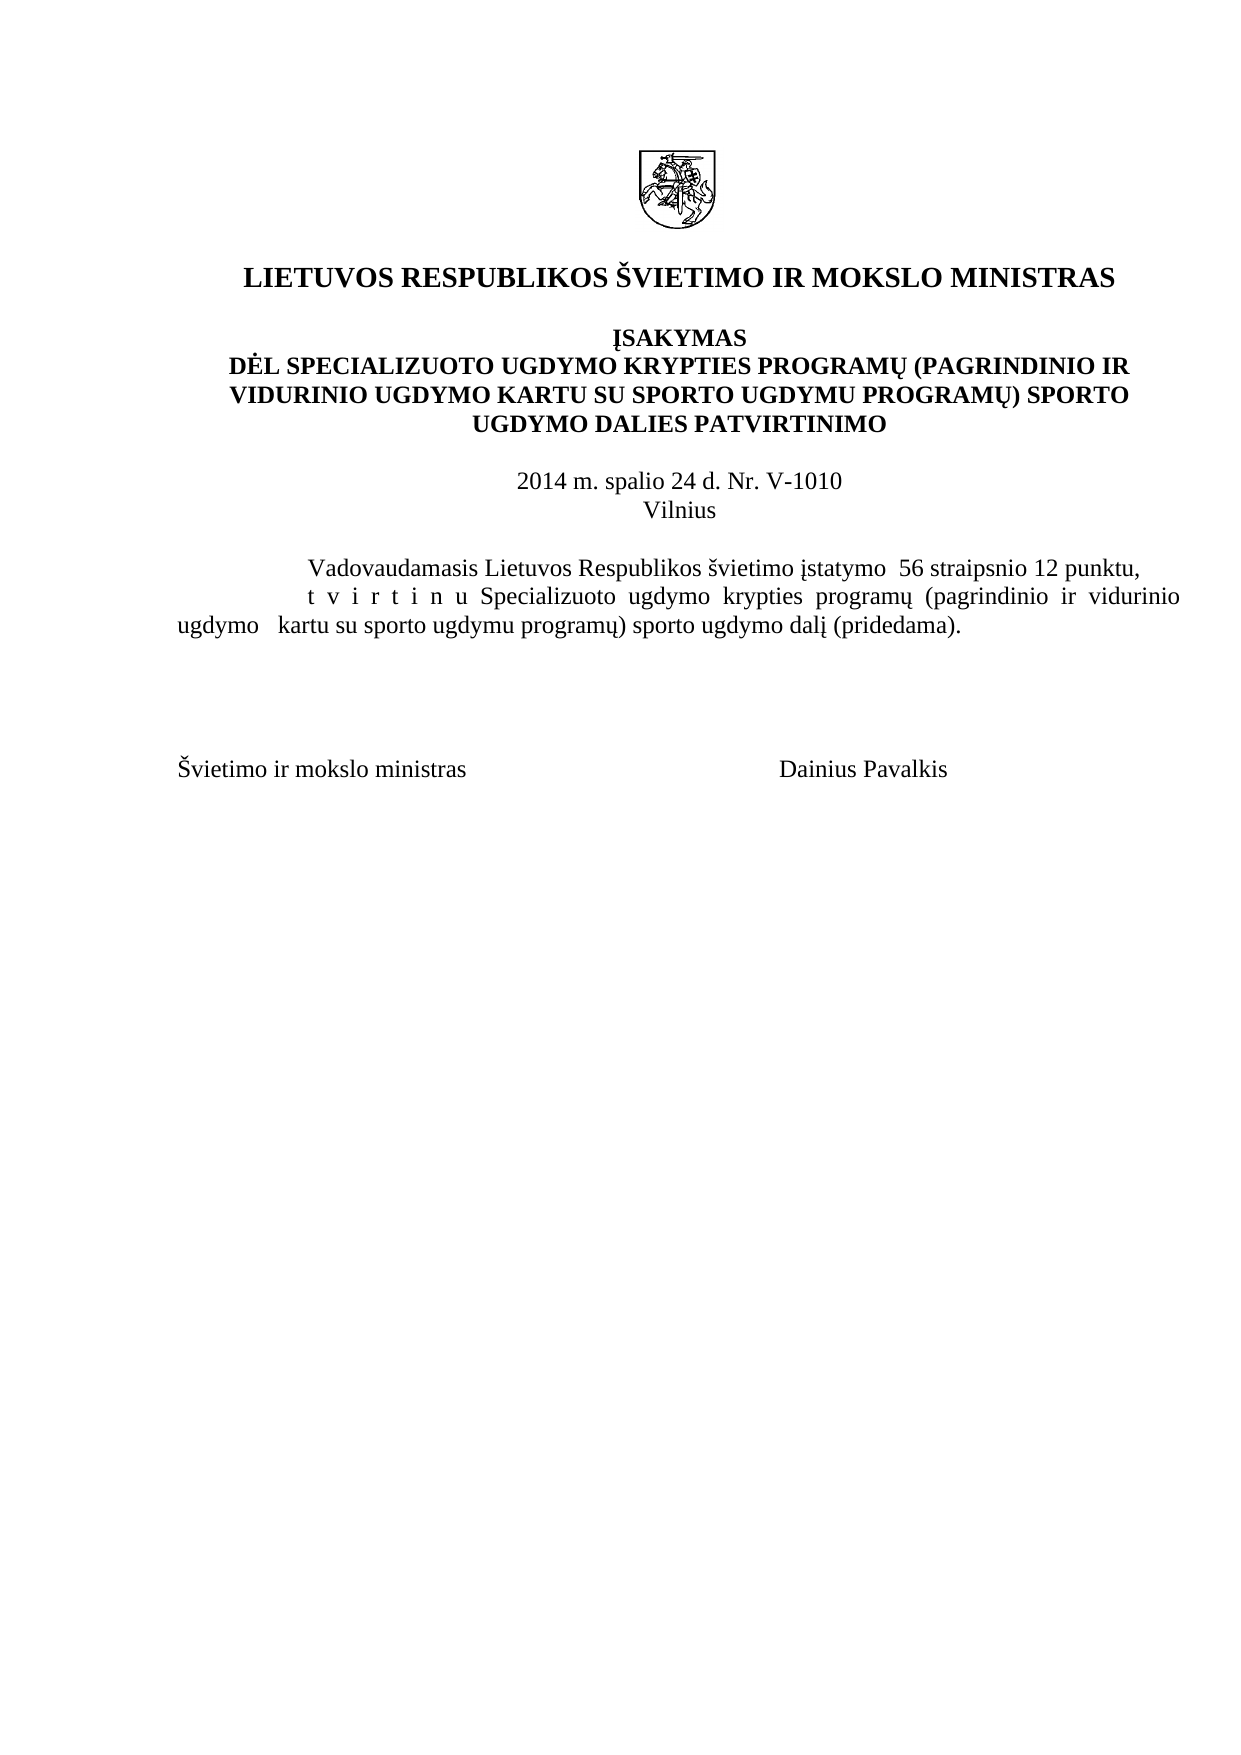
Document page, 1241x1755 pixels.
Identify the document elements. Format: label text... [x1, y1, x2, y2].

text t v i r t i n u Specializuoto ugdymo krypties programų (pagrindinio ir vidurinio ugdymo kartu su sporto ugdymu programų) sporto ugdymo dalį (pridedama). [177, 581, 1182, 639]
text ĮSAKYMAS [177, 323, 1182, 351]
text 2014 m. spalio 24 d. Nr. V-1010 [177, 466, 1182, 495]
text LIETUVOS RESPUBLIKOS ŠVIETIMO IR MOKSLO MINISTRAS [177, 260, 1182, 294]
text Vadovaudamasis Lietuvos Respublikos švietimo įstatymo 56 straipsnio 12 punktu, [177, 553, 1182, 581]
text Vilnius [177, 495, 1182, 524]
text Švietimo ir mokslo ministras Dainius Pavalkis [177, 754, 1182, 783]
text DĖL SPECIALIZUOTO UGDYMO KRYPTIES PROGRAMŲ (PAGRINDINIO IR VIDURINIO UGDYMO KARTU SU SPORTO UGDYMU PROGRAMŲ) SPORTO UGDYMO DALIES PATVIRTINIMO [177, 351, 1182, 438]
